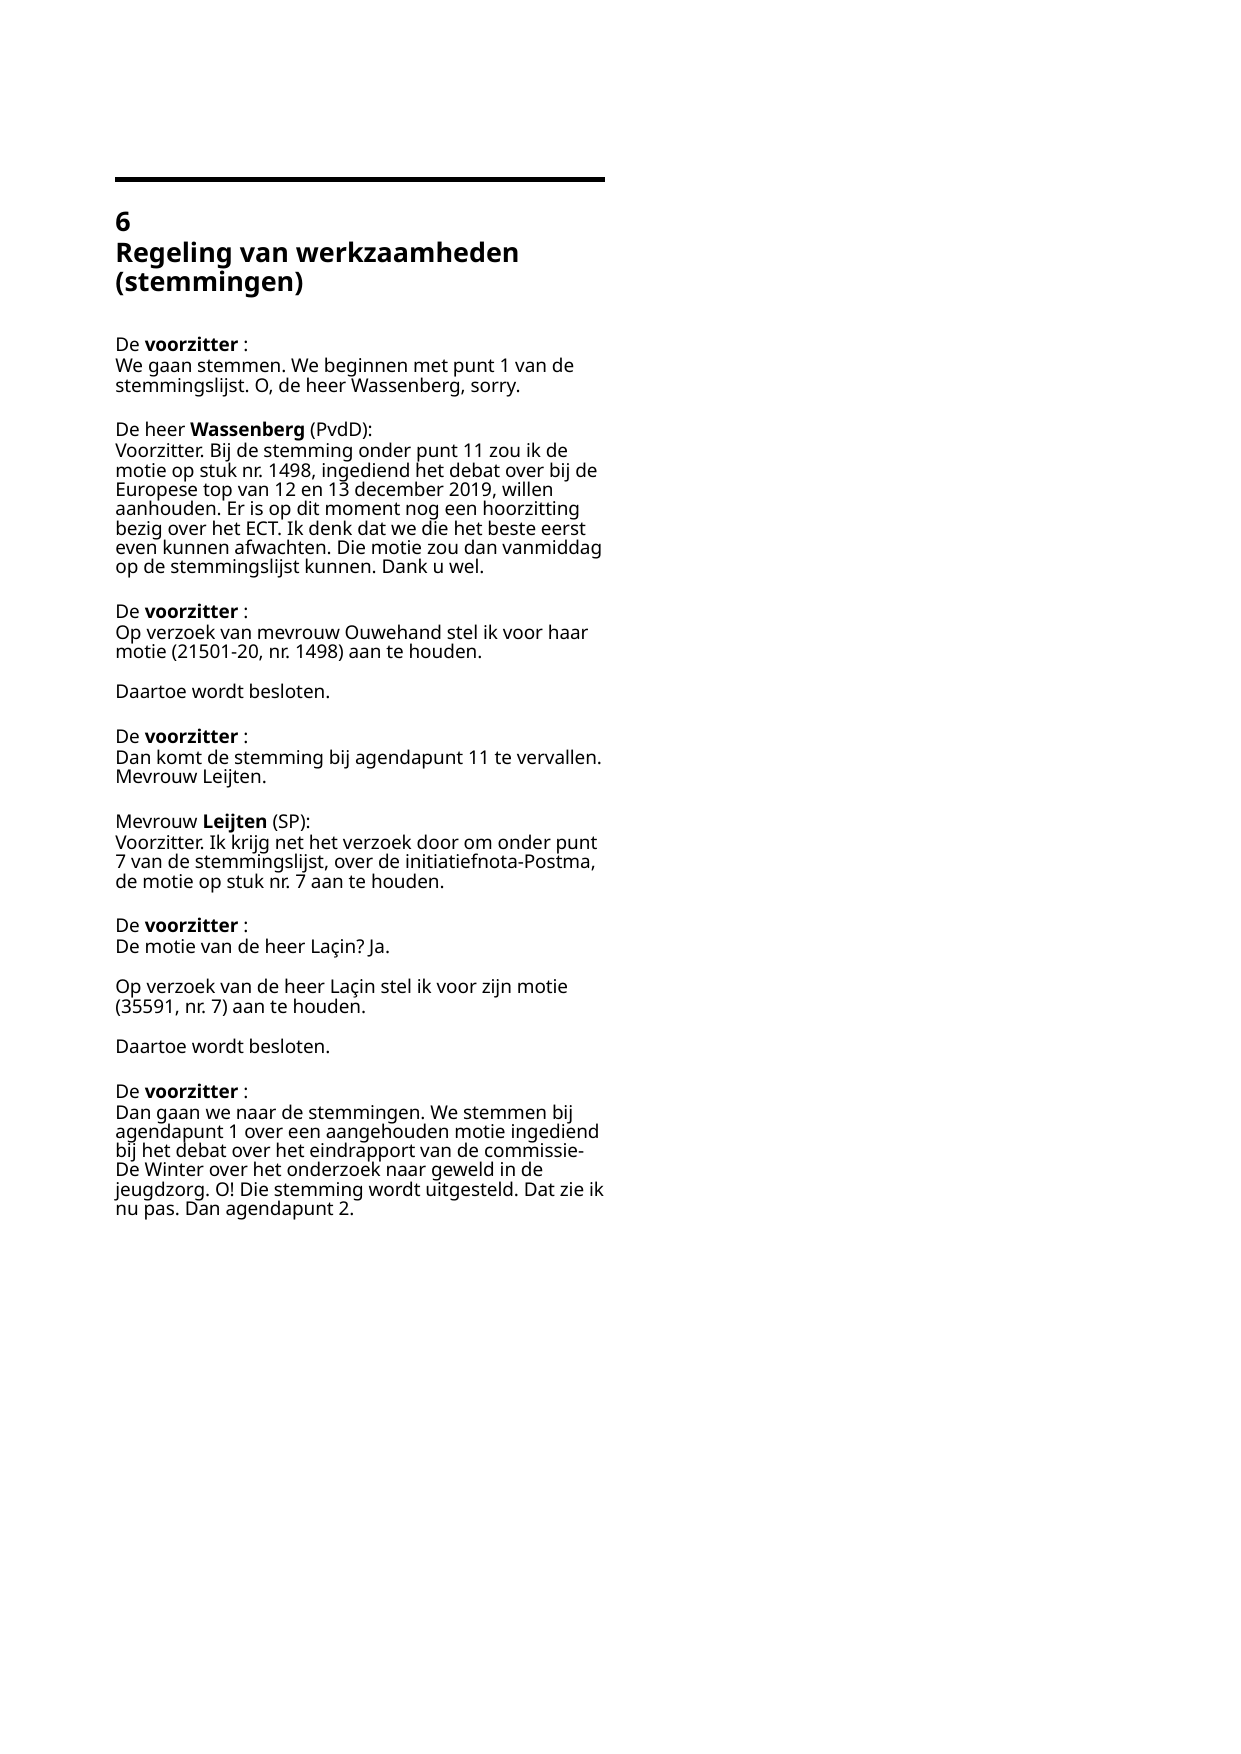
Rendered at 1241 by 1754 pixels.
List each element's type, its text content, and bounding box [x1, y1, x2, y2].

text Mevrouw Leijten (SP): [115, 808, 605, 834]
text De heer Wassenberg (PvdD): [115, 417, 605, 442]
text Voorzitter. Bij de stemming onder punt 11 zou ik de motie op stuk nr. 1498, ingediend het debat over bij de Europese top van 12 en 13 december 2019, willen aanhouden. Er is op dit moment nog een hoorzitting bezig over het ECT. Ik denk dat we die het beste eerst even kunnen afwachten. Die motie zou dan vanmiddag op de stemmingslijst kunnen. Dank u wel. [115, 442, 605, 577]
text De voorzitter : [115, 723, 605, 749]
text Dan komt de stemming bij agendapunt 11 te vervallen. Mevrouw Leijten. [115, 749, 605, 787]
text De motie van de heer Laçin? Ja. [115, 938, 605, 958]
text 6 [115, 203, 605, 239]
text Op verzoek van mevrouw Ouwehand stel ik voor haar motie (21501-20, nr. 1498) aan te houden. [115, 624, 605, 662]
text Dan gaan we naar de stemmingen. We stemmen bij agendapunt 1 over een aangehouden motie ingediend bij het debat over het eindrapport van de commissie-De Winter over het onderzoek naar geweld in de jeugdzorg. O! Die stemming wordt uitgesteld. Dat zie ik nu pas. Dan agendapunt 2. [115, 1104, 605, 1219]
text De voorzitter : [115, 913, 605, 938]
text Daartoe wordt besloten. [115, 1038, 605, 1057]
text Daartoe wordt besloten. [115, 683, 605, 702]
text We gaan stemmen. We beginnen met punt 1 van de stemmingslijst. O, de heer Wassenberg, sorry. [115, 357, 605, 396]
text Voorzitter. Ik krijg net het verzoek door om onder punt 7 van de stemmingslijst, over de initiatiefnota-Postma, de motie op stuk nr. 7 aan te houden. [115, 834, 605, 892]
text Regeling van werkzaamheden (stemmingen) [115, 239, 605, 312]
text De voorzitter : [115, 332, 605, 357]
text De voorzitter : [115, 598, 605, 624]
text Op verzoek van de heer Laçin stel ik voor zijn motie (35591, nr. 7) aan te houden. [115, 978, 605, 1017]
text De voorzitter : [115, 1078, 605, 1104]
